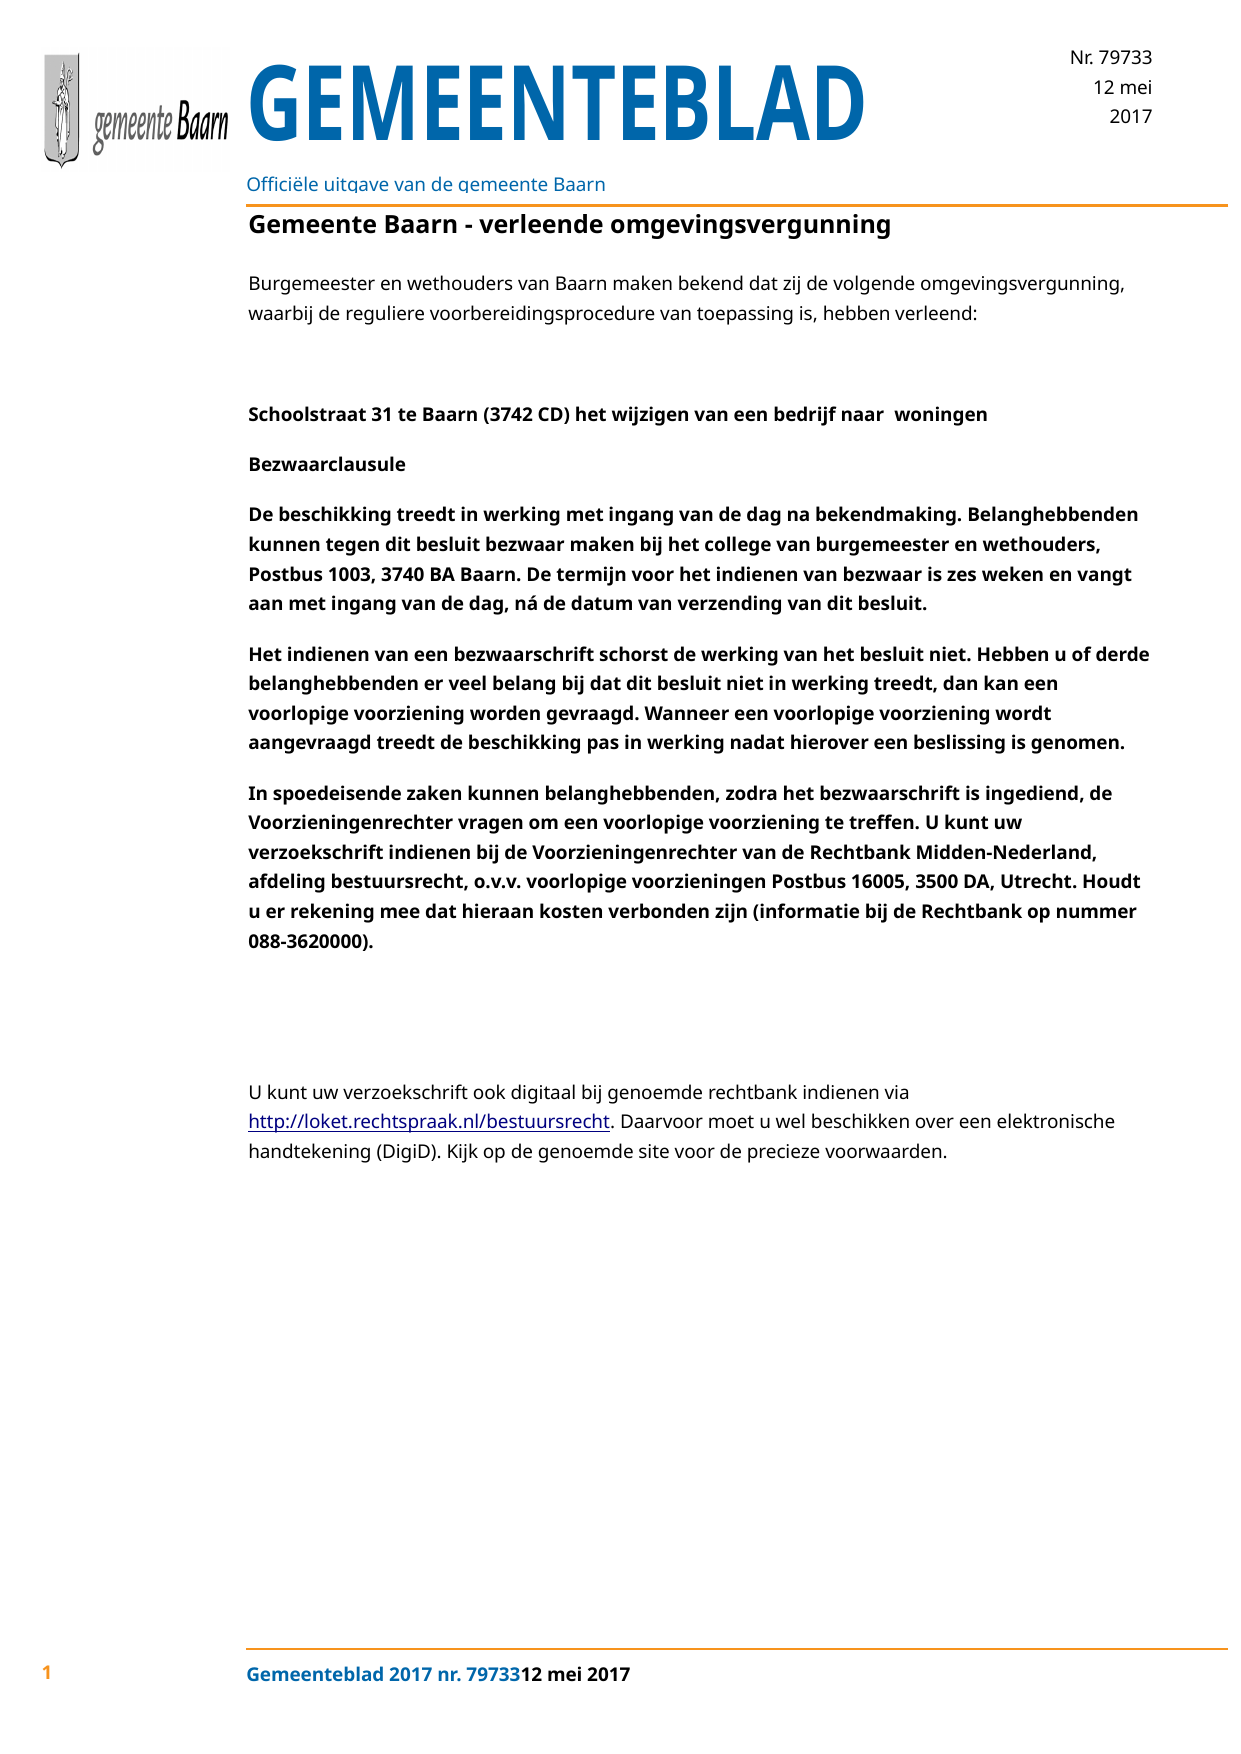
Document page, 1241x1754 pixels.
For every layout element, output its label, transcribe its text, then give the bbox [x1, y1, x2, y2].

text Gemeente Baarn - verleende omgevingsvergunning [248, 207, 1152, 241]
text Bezwaarclausule [248, 451, 1152, 477]
text Het indienen van een bezwaarschrift schorst de werking van het besluit niet. Hebben u of derde belanghebbenden er veel belang bij dat dit besluit niet in werking treedt, dan kan een voorlopige voorziening worden gevraagd. Wanneer een voorlopige voorziening wordt aangevraagd treedt de beschikking pas in werking nadat hierover een beslissing is genomen. [248, 641, 1152, 755]
picture [41, 47, 231, 172]
text U kunt uw verzoekschrift ook digitaal bij genoemde rechtbank indienen via http://loket.rechtspraak.nl/bestuursrecht. Daarvoor moet u wel beschikken over een elektronische handtekening (DigiD). Kijk op de genoemde site voor de precieze voorwaarden. [248, 1079, 1152, 1164]
text Burgemeester en wethouders van Baarn maken bekend dat zij de volgende omgevingsvergunning, waarbij de reguliere voorbereidingsprocedure van toepassing is, hebben verleend: [248, 270, 1152, 326]
text Schoolstraat 31 te Baarn (3742 CD) het wijzigen van een bedrijf naar woningen [248, 401, 1152, 426]
text In spoedeisende zaken kunnen belanghebbenden, zodra het bezwaarschrift is ingediend, de Voorzieningenrechter vragen om een voorlopige voorziening te treffen. U kunt uw verzoekschrift indienen bij de Voorzieningenrechter van de Rechtbank Midden-Nederland, afdeling bestuursrecht, o.v.v. voorlopige voorzieningen Postbus 16005, 3500 DA, Utrecht. Houdt u er rekening mee dat hieraan kosten verbonden zijn (informatie bij de Rechtbank op nummer 088-3620000). [248, 780, 1152, 953]
text De beschikking treedt in werking met ingang van de dag na bekendmaking. Belanghebbenden kunnen tegen dit besluit bezwaar maken bij het college van burgemeester en wethouders, Postbus 1003, 3740 BA Baarn. De termijn voor het indienen van bezwaar is zes weken en vangt aan met ingang van de dag, ná de datum van verzending van dit besluit. [248, 502, 1152, 616]
